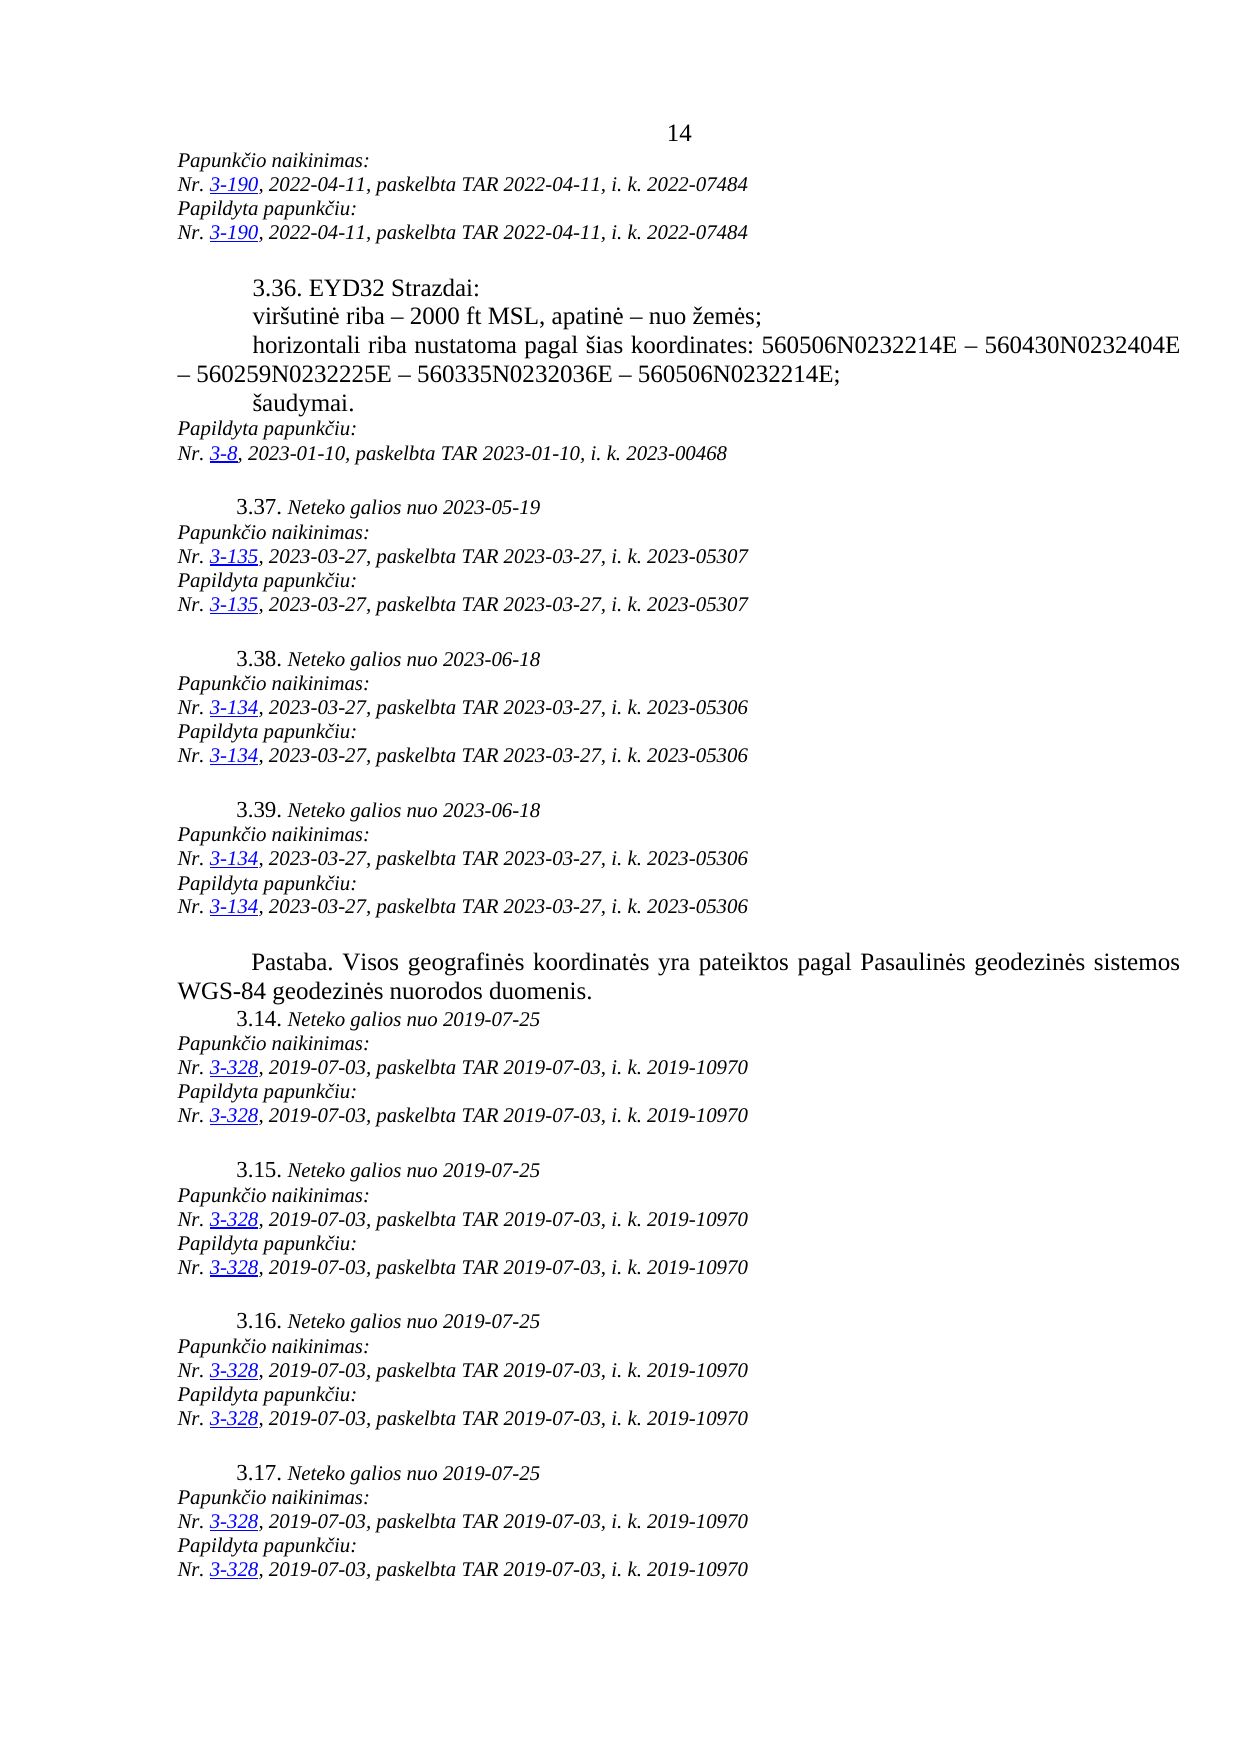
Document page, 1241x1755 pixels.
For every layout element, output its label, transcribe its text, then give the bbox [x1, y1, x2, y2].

text Papildyta papunkčiu: [177, 196, 1181, 220]
text Papunkčio naikinimas: [177, 1334, 1181, 1358]
text 3.17. Neteko galios nuo 2019-07-25 [177, 1459, 1181, 1485]
text 3.36. EYD32 Strazdai: [177, 273, 1181, 301]
text Nr. 3-190, 2022-04-11, paskelbta TAR 2022-04-11, i. k. 2022-07484 [177, 220, 1181, 244]
text Papunkčio naikinimas: [177, 519, 1181, 544]
text Papildyta papunkčiu: [177, 1231, 1181, 1255]
text 3.16. Neteko galios nuo 2019-07-25 [177, 1307, 1181, 1334]
text Nr. 3-134, 2023-03-27, paskelbta TAR 2023-03-27, i. k. 2023-05306 [177, 846, 1181, 870]
text Nr. 3-135, 2023-03-27, paskelbta TAR 2023-03-27, i. k. 2023-05307 [177, 544, 1181, 568]
text Nr. 3-135, 2023-03-27, paskelbta TAR 2023-03-27, i. k. 2023-05307 [177, 592, 1181, 616]
text Nr. 3-328, 2019-07-03, paskelbta TAR 2019-07-03, i. k. 2019-10970 [177, 1557, 1181, 1581]
text Nr. 3-134, 2023-03-27, paskelbta TAR 2023-03-27, i. k. 2023-05306 [177, 695, 1181, 719]
text 3.39. Neteko galios nuo 2023-06-18 [177, 796, 1181, 822]
text viršutinė riba – 2000 ft MSL, apatinė – nuo žemės; [177, 301, 1181, 330]
text Papunkčio naikinimas: [177, 1182, 1181, 1207]
text Papildyta papunkčiu: [177, 719, 1181, 743]
text Papildyta papunkčiu: [177, 568, 1181, 592]
text Nr. 3-328, 2019-07-03, paskelbta TAR 2019-07-03, i. k. 2019-10970 [177, 1509, 1181, 1533]
text Nr. 3-190, 2022-04-11, paskelbta TAR 2022-04-11, i. k. 2022-07484 [177, 172, 1181, 196]
text šaudymai. [177, 388, 1181, 416]
text 3.37. Neteko galios nuo 2023-05-19 [177, 493, 1181, 519]
text Papunkčio naikinimas: [177, 1485, 1181, 1509]
text Papunkčio naikinimas: [177, 148, 1181, 172]
text Nr. 3-328, 2019-07-03, paskelbta TAR 2019-07-03, i. k. 2019-10970 [177, 1358, 1181, 1382]
text Nr. 3-328, 2019-07-03, paskelbta TAR 2019-07-03, i. k. 2019-10970 [177, 1055, 1181, 1079]
text Papildyta papunkčiu: [177, 1382, 1181, 1406]
text Papildyta papunkčiu: [177, 1533, 1181, 1557]
text Papunkčio naikinimas: [177, 671, 1181, 695]
text Nr. 3-328, 2019-07-03, paskelbta TAR 2019-07-03, i. k. 2019-10970 [177, 1255, 1181, 1279]
text Pastaba. Visos geografinės koordinatės yra pateiktos pagal Pasaulinės geodezinės sistemos WGS-84 geodezinės nuorodos duomenis. [177, 947, 1181, 1005]
text Nr. 3-8, 2023-01-10, paskelbta TAR 2023-01-10, i. k. 2023-00468 [177, 440, 1181, 464]
text horizontali riba nustatoma pagal šias koordinates: 560506N0232214E – 560430N0232404E – 560259N0232225E – 560335N0232036E – 560506N0232214E; [177, 330, 1181, 388]
text Nr. 3-134, 2023-03-27, paskelbta TAR 2023-03-27, i. k. 2023-05306 [177, 894, 1181, 918]
text Papildyta papunkčiu: [177, 1079, 1181, 1103]
text Nr. 3-328, 2019-07-03, paskelbta TAR 2019-07-03, i. k. 2019-10970 [177, 1103, 1181, 1127]
text Papunkčio naikinimas: [177, 1031, 1181, 1055]
text Nr. 3-328, 2019-07-03, paskelbta TAR 2019-07-03, i. k. 2019-10970 [177, 1406, 1181, 1430]
text Nr. 3-328, 2019-07-03, paskelbta TAR 2019-07-03, i. k. 2019-10970 [177, 1207, 1181, 1231]
text Papunkčio naikinimas: [177, 822, 1181, 846]
text Papildyta papunkčiu: [177, 416, 1181, 440]
text 3.38. Neteko galios nuo 2023-06-18 [177, 644, 1181, 671]
text 3.15. Neteko galios nuo 2019-07-25 [177, 1156, 1181, 1182]
text Papildyta papunkčiu: [177, 870, 1181, 894]
text Nr. 3-134, 2023-03-27, paskelbta TAR 2023-03-27, i. k. 2023-05306 [177, 743, 1181, 767]
text 3.14. Neteko galios nuo 2019-07-25 [177, 1005, 1181, 1031]
